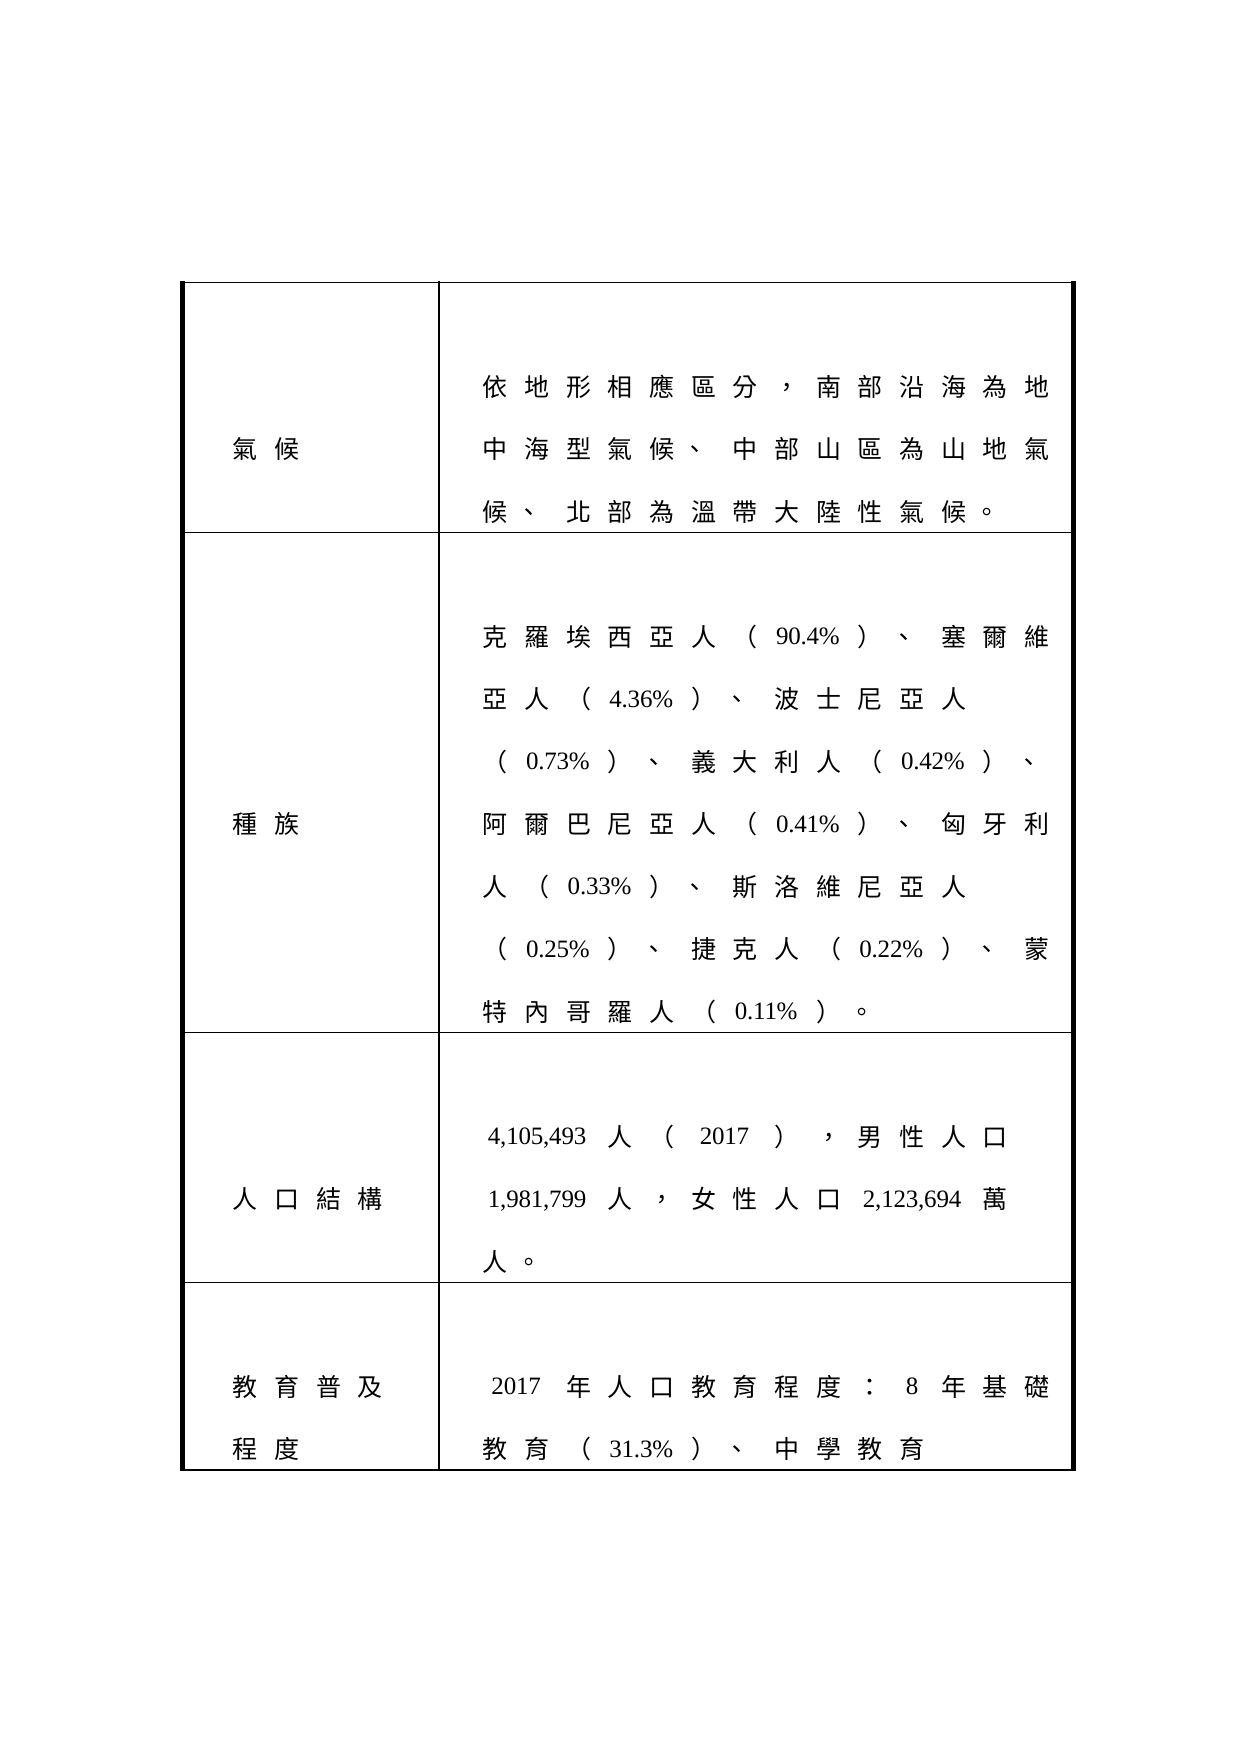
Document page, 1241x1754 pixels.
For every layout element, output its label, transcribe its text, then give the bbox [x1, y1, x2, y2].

table_cell 4,105,493人（2017），男性人口1,981,799人，女性人口2,123,694萬人。 [440, 1033, 1071, 1281]
table_cell 種族 [185, 533, 438, 1031]
table_cell 2017年人口教育程度：8年基礎教育（31.3%）、中學教育 [440, 1283, 1071, 1469]
table_cell 氣候 [185, 283, 438, 531]
table_cell 人口結構 [185, 1033, 438, 1281]
table_cell 教育普及程度 [185, 1283, 438, 1469]
table_cell 克羅埃西亞人（90.4%）、塞爾維亞人（4.36%）、波士尼亞人（0.73%）、義大利人（0.42%）、阿爾巴尼亞人（0.41%）、匈牙利人（0.33%）、斯洛維尼亞人（0.25%）、捷克人（0.22%）、蒙特內哥羅人（0.11%）。 [440, 533, 1071, 1031]
table_cell 依地形相應區分，南部沿海為地中海型氣候、中部山區為山地氣候、北部為溫帶大陸性氣候。 [440, 283, 1071, 531]
